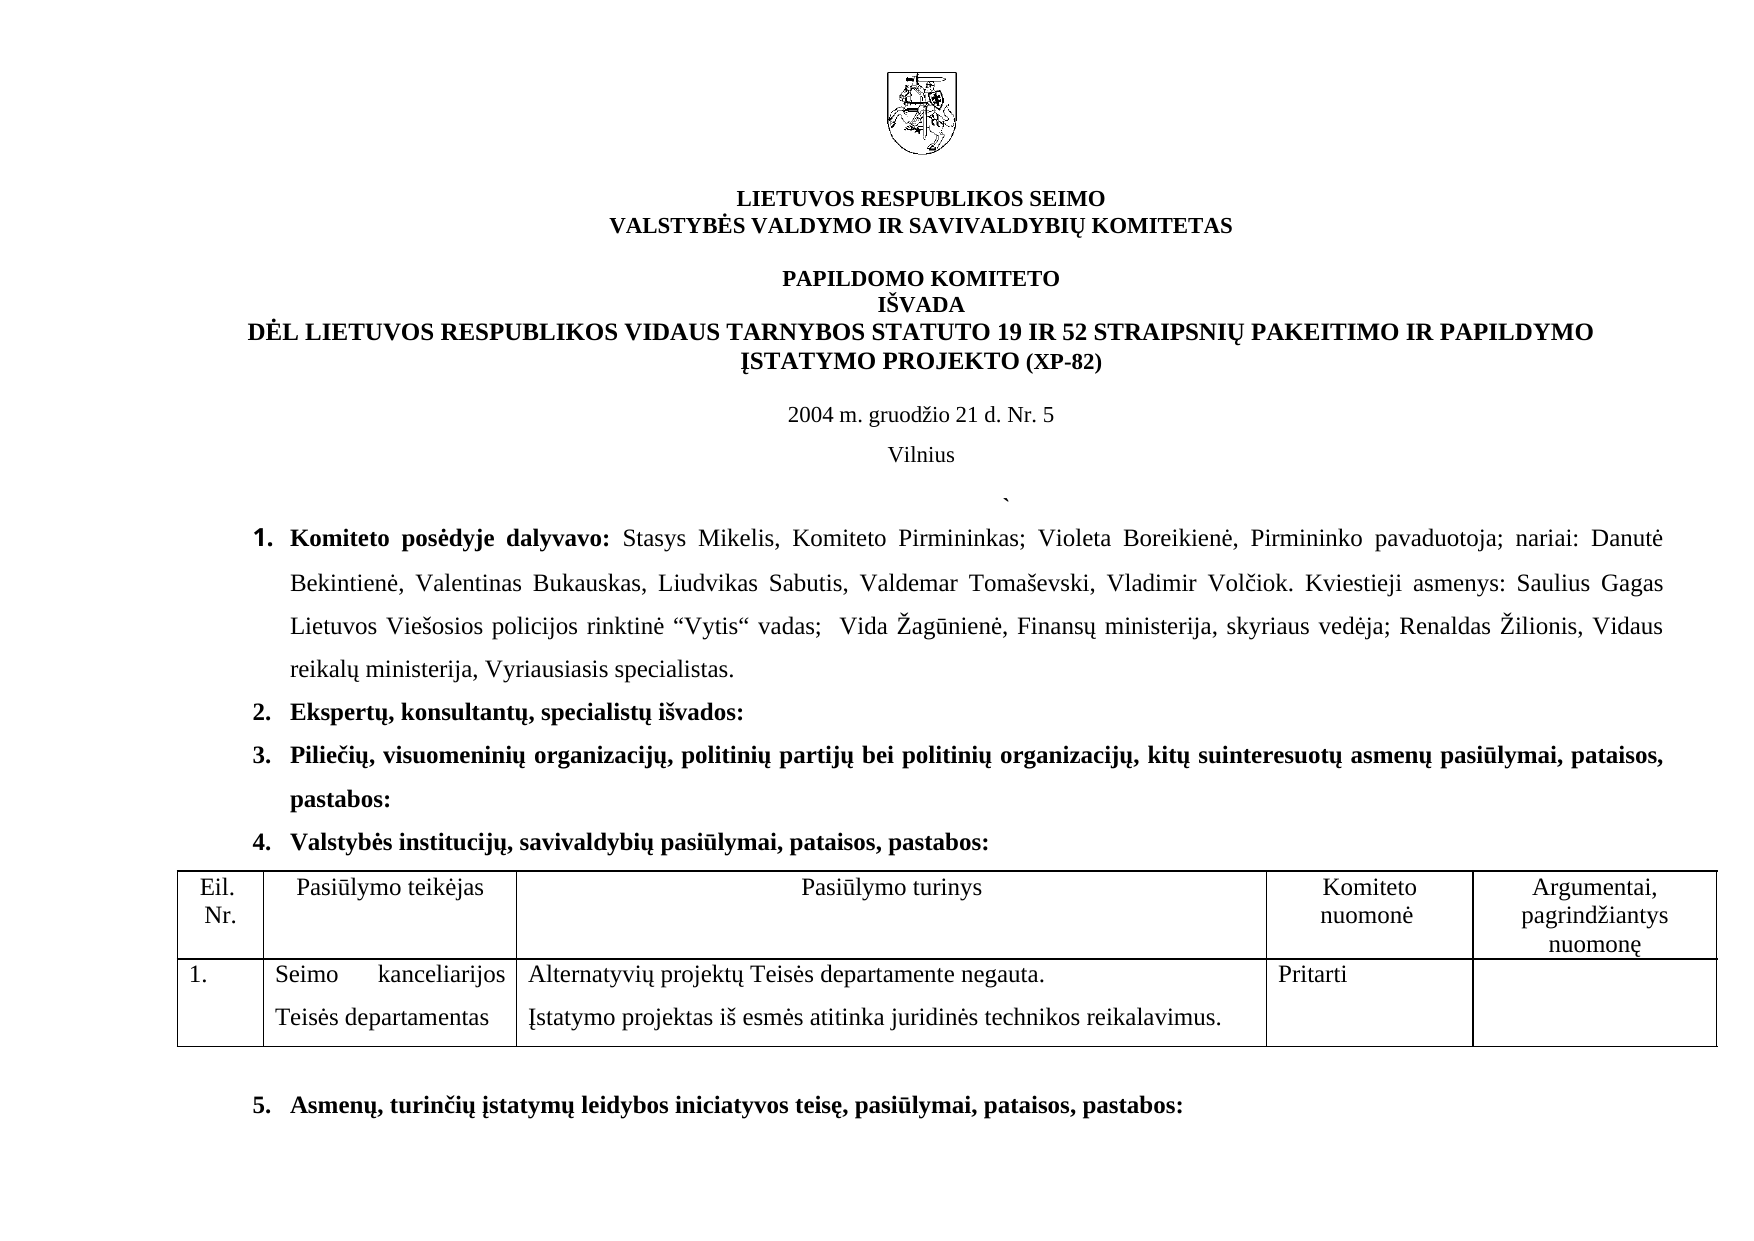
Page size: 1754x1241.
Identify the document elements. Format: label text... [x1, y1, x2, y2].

subtitle PAPILDOMO KOMITETO [177, 264, 1665, 291]
subtitle IŠVADA [177, 291, 1665, 317]
table_cell Pritarti [1267, 960, 1472, 1046]
list Valstybės institucijų, savivaldybių pasiūlymai, pataisos, pastabos: [252, 827, 1665, 856]
table_header Argumentai, pagrindžiantys nuomonę [1474, 872, 1716, 958]
list Asmenų, turinčių įstatymų leidybos iniciatyvos teisę, pasiūlymai, pataisos, pastabos: [252, 1090, 1665, 1119]
list Piliečių, visuomeninių organizacijų, politinių partijų bei politinių organizacijų, kitų suinteresuotų asmenų pasiūlymai, pataisos, pastabos: [252, 741, 1665, 812]
table_cell Seimo kanceliarijos Teisės departamentas [264, 960, 516, 1046]
text DĖL LIETUVOS RESPUBLIKOS VIDAUS TARNYBOS STATUTO 19 IR 52 STRAIPSNIŲ PAKEITIMO IR PAPILDYMO ĮSTATYMO PROJEKTO (XP-82) [177, 317, 1665, 375]
text ` [177, 493, 1665, 520]
list Komiteto posėdyje dalyvavo: Stasys Mikelis, Komiteto Pirmininkas; Violeta Boreikienė, Pirmininko pavaduotoja; nariai: Danutė Bekintienė, Valentinas Bukauskas, Liudvikas Sabutis, Valdemar Tomaševski, Vladimir Volčiok. Kviestieji asmenys: Saulius Gagas Lietuvos Viešosios policijos rinktinė “Vytis“ vadas; Vida Žagūnienė, Finansų ministerija, skyriaus vedėja; Renaldas Žilionis, Vidaus reikalų ministerija, Vyriausiasis specialistas. [252, 520, 1665, 683]
text Vilnius [177, 441, 1665, 467]
table_header Pasiūlymo turinys [517, 872, 1266, 958]
table_cell 1. [178, 960, 263, 1046]
table_header Eil. Nr. [178, 872, 263, 958]
table_header Komiteto nuomonė [1267, 872, 1472, 958]
table_cell [1474, 960, 1716, 1046]
table_cell Alternatyvių projektų Teisės departamente negauta. Įstatymo projektas iš esmės atitinka juridinės technikos reikalavimus. [517, 960, 1266, 1046]
text VALSTYBĖS VALDYMO IR SAVIVALDYBIŲ KOMITETAS [177, 212, 1665, 238]
table_header Pasiūlymo teikėjas [264, 872, 516, 958]
list Ekspertų, konsultantų, specialistų išvados: [252, 697, 1665, 726]
text 2004 m. gruodžio 21 d. Nr. 5 [177, 401, 1665, 427]
text LIETUVOS RESPUBLIKOS SEIMO [177, 186, 1665, 212]
